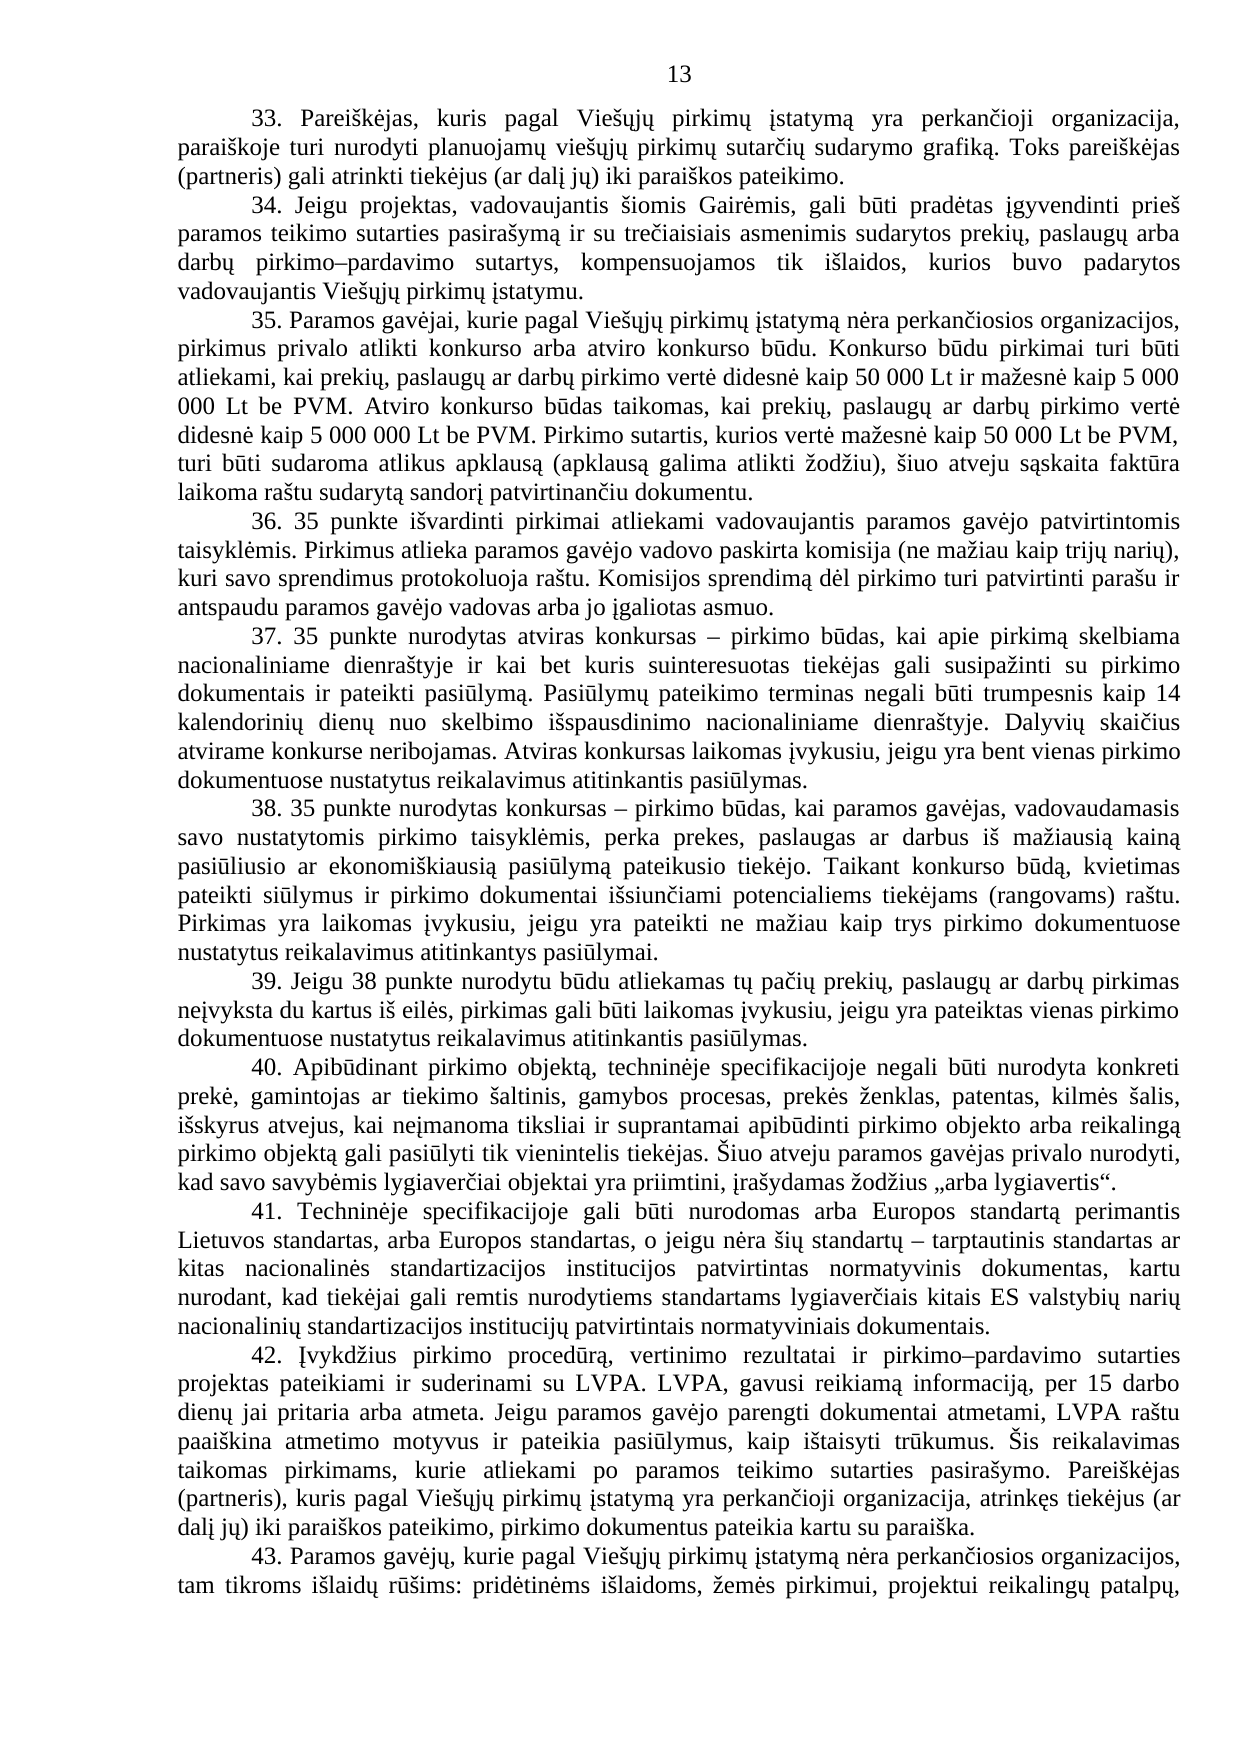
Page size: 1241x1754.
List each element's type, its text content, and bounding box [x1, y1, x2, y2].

text 35. Paramos gavėjai, kurie pagal Viešųjų pirkimų įstatymą nėra perkančiosios organizacijos, pirkimus privalo atlikti konkurso arba atviro konkurso būdu. Konkurso būdu pirkimai turi būti atliekami, kai prekių, paslaugų ar darbų pirkimo vertė didesnė kaip 50 000 Lt ir mažesnė kaip 5 000 000 Lt be PVM. Atviro konkurso būdas taikomas, kai prekių, paslaugų ar darbų pirkimo vertė didesnė kaip 5 000 000 Lt be PVM. Pirkimo sutartis, kurios vertė mažesnė kaip 50 000 Lt be PVM, turi būti sudaroma atlikus apklausą (apklausą galima atlikti žodžiu), šiuo atveju sąskaita faktūra laikoma raštu sudarytą sandorį patvirtinančiu dokumentu. [177, 305, 1181, 506]
text 43. Paramos gavėjų, kurie pagal Viešųjų pirkimų įstatymą nėra perkančiosios organizacijos, tam tikroms išlaidų rūšims: pridėtinėms išlaidoms, žemės pirkimui, projektui reikalingų patalpų, [177, 1541, 1181, 1598]
text 38. 35 punkte nurodytas konkursas – pirkimo būdas, kai paramos gavėjas, vadovaudamasis savo nustatytomis pirkimo taisyklėmis, perka prekes, paslaugas ar darbus iš mažiausią kainą pasiūliusio ar ekonomiškiausią pasiūlymą pateikusio tiekėjo. Taikant konkurso būdą, kvietimas pateikti siūlymus ir pirkimo dokumentai išsiunčiami potencialiems tiekėjams (rangovams) raštu. Pirkimas yra laikomas įvykusiu, jeigu yra pateikti ne mažiau kaip trys pirkimo dokumentuose nustatytus reikalavimus atitinkantys pasiūlymai. [177, 793, 1181, 966]
text 42. Įvykdžius pirkimo procedūrą, vertinimo rezultatai ir pirkimo–pardavimo sutarties projektas pateikiami ir suderinami su LVPA. LVPA, gavusi reikiamą informaciją, per 15 darbo dienų jai pritaria arba atmeta. Jeigu paramos gavėjo parengti dokumentai atmetami, LVPA raštu paaiškina atmetimo motyvus ir pateikia pasiūlymus, kaip ištaisyti trūkumus. Šis reikalavimas taikomas pirkimams, kurie atliekami po paramos teikimo sutarties pasirašymo. Pareiškėjas (partneris), kuris pagal Viešųjų pirkimų įstatymą yra perkančioji organizacija, atrinkęs tiekėjus (ar dalį jų) iki paraiškos pateikimo, pirkimo dokumentus pateikia kartu su paraiška. [177, 1340, 1181, 1541]
text 33. Pareiškėjas, kuris pagal Viešųjų pirkimų įstatymą yra perkančioji organizacija, paraiškoje turi nurodyti planuojamų viešųjų pirkimų sutarčių sudarymo grafiką. Toks pareiškėjas (partneris) gali atrinkti tiekėjus (ar dalį jų) iki paraiškos pateikimo. [177, 103, 1181, 190]
text 39. Jeigu 38 punkte nurodytu būdu atliekamas tų pačių prekių, paslaugų ar darbų pirkimas neįvyksta du kartus iš eilės, pirkimas gali būti laikomas įvykusiu, jeigu yra pateiktas vienas pirkimo dokumentuose nustatytus reikalavimus atitinkantis pasiūlymas. [177, 966, 1181, 1052]
text 41. Techninėje specifikacijoje gali būti nurodomas arba Europos standartą perimantis Lietuvos standartas, arba Europos standartas, o jeigu nėra šių standartų – tarptautinis standartas ar kitas nacionalinės standartizacijos institucijos patvirtintas normatyvinis dokumentas, kartu nurodant, kad tiekėjai gali remtis nurodytiems standartams lygiaverčiais kitais ES valstybių narių nacionalinių standartizacijos institucijų patvirtintais normatyviniais dokumentais. [177, 1196, 1181, 1340]
text 34. Jeigu projektas, vadovaujantis šiomis Gairėmis, gali būti pradėtas įgyvendinti prieš paramos teikimo sutarties pasirašymą ir su trečiaisiais asmenimis sudarytos prekių, paslaugų arba darbų pirkimo–pardavimo sutartys, kompensuojamos tik išlaidos, kurios buvo padarytos vadovaujantis Viešųjų pirkimų įstatymu. [177, 190, 1181, 305]
text 37. 35 punkte nurodytas atviras konkursas – pirkimo būdas, kai apie pirkimą skelbiama nacionaliniame dienraštyje ir kai bet kuris suinteresuotas tiekėjas gali susipažinti su pirkimo dokumentais ir pateikti pasiūlymą. Pasiūlymų pateikimo terminas negali būti trumpesnis kaip 14 kalendorinių dienų nuo skelbimo išspausdinimo nacionaliniame dienraštyje. Dalyvių skaičius atvirame konkurse neribojamas. Atviras konkursas laikomas įvykusiu, jeigu yra bent vienas pirkimo dokumentuose nustatytus reikalavimus atitinkantis pasiūlymas. [177, 621, 1181, 793]
text 40. Apibūdinant pirkimo objektą, techninėje specifikacijoje negali būti nurodyta konkreti prekė, gamintojas ar tiekimo šaltinis, gamybos procesas, prekės ženklas, patentas, kilmės šalis, išskyrus atvejus, kai neįmanoma tiksliai ir suprantamai apibūdinti pirkimo objekto arba reikalingą pirkimo objektą gali pasiūlyti tik vienintelis tiekėjas. Šiuo atveju paramos gavėjas privalo nurodyti, kad savo savybėmis lygiaverčiai objektai yra priimtini, įrašydamas žodžius „arba lygiavertis“. [177, 1052, 1181, 1196]
text 36. 35 punkte išvardinti pirkimai atliekami vadovaujantis paramos gavėjo patvirtintomis taisyklėmis. Pirkimus atlieka paramos gavėjo vadovo paskirta komisija (ne mažiau kaip trijų narių), kuri savo sprendimus protokoluoja raštu. Komisijos sprendimą dėl pirkimo turi patvirtinti parašu ir antspaudu paramos gavėjo vadovas arba jo įgaliotas asmuo. [177, 506, 1181, 621]
